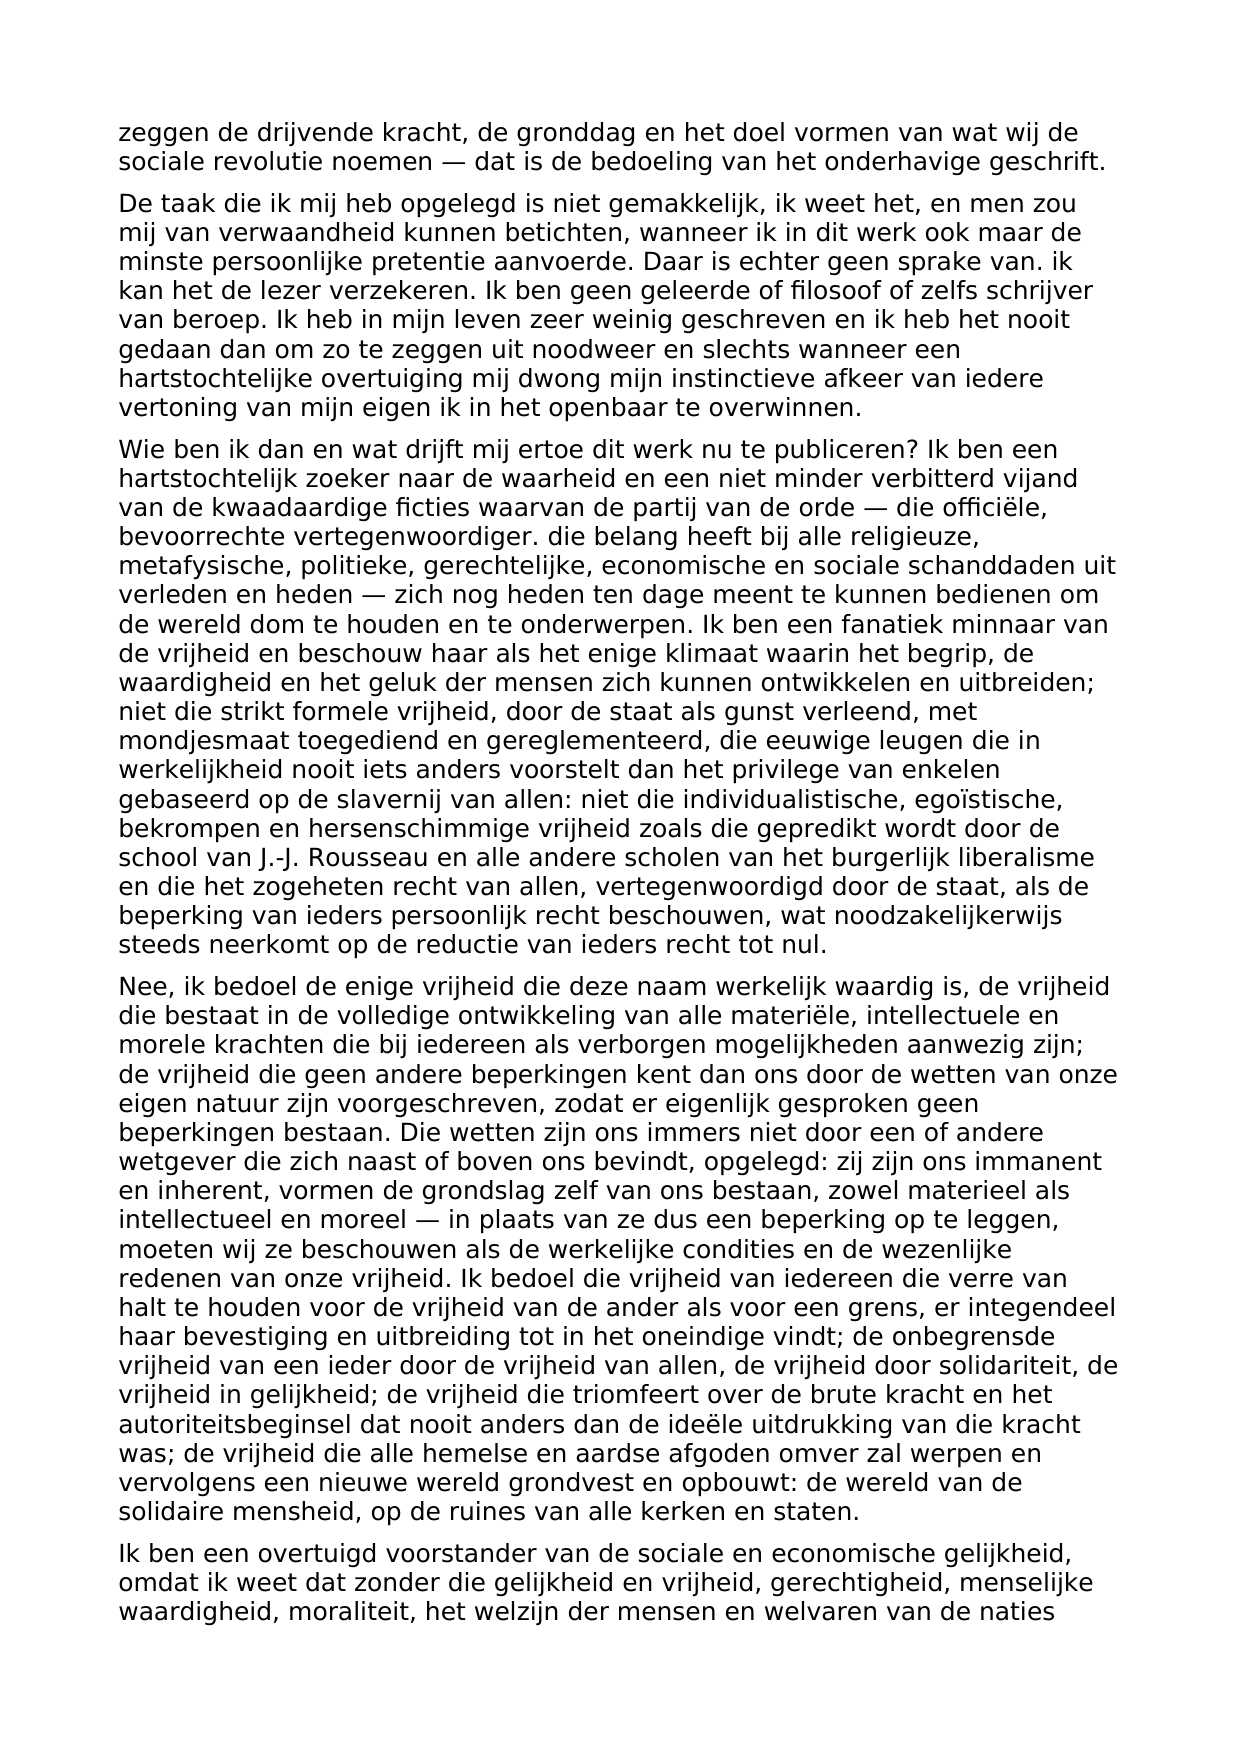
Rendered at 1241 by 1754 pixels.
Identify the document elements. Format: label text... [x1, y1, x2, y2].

text Nee, ik bedoel de enige vrijheid die deze naam werkelijk waardig is, de vrijheid die bestaat in de volledige ontwikkeling van alle materiële, intellectuele en morele krachten die bij iedereen als verborgen mogelijkheden aanwezig zijn; de vrijheid die geen andere beperkingen kent dan ons door de wetten van onze eigen natuur zijn voorgeschreven, zodat er eigenlijk gesproken geen beperkingen bestaan. Die wetten zijn ons immers niet door een of andere wetgever die zich naast of boven ons bevindt, opgelegd: zij zijn ons immanent en inherent, vormen de grondslag zelf van ons bestaan, zowel materieel als intellectueel en moreel — in plaats van ze dus een beperking op te leggen, moeten wij ze beschouwen als de werkelijke condities en de wezenlijke redenen van onze vrijheid. Ik bedoel die vrijheid van iedereen die verre van halt te houden voor de vrijheid van de ander als voor een grens, er integendeel haar bevestiging en uitbreiding tot in het oneindige vindt; de onbegrensde vrijheid van een ieder door de vrijheid van allen, de vrijheid door solidariteit, de vrijheid in gelijkheid; de vrijheid die triomfeert over de brute kracht en het autoriteitsbeginsel dat nooit anders dan de ideële uitdrukking van die kracht was; de vrijheid die alle hemelse en aardse afgoden omver zal werpen en vervolgens een nieuwe wereld grondvest en opbouwt: de wereld van de solidaire mensheid, op de ruines van alle kerken en staten. [118, 972, 1122, 1526]
text Wie ben ik dan en wat drijft mij ertoe dit werk nu te publiceren? Ik ben een hartstochtelijk zoeker naar de waarheid en een niet minder verbitterd vijand van de kwaadaardige ficties waarvan de partij van de orde — die officiële, bevoorrechte vertegenwoordiger. die belang heeft bij alle religieuze, metafysische, politieke, gerechtelijke, economische en sociale schanddaden uit verleden en heden — zich nog heden ten dage meent te kunnen bedienen om de wereld dom te houden en te onderwerpen. Ik ben een fanatiek minnaar van de vrijheid en beschouw haar als het enige klimaat waarin het begrip, de waardigheid en het geluk der mensen zich kunnen ontwikkelen en uitbreiden; niet die strikt formele vrijheid, door de staat als gunst verleend, met mondjesmaat toegediend en gereglementeerd, die eeuwige leugen die in werkelijkheid nooit iets anders voorstelt dan het privilege van enkelen gebaseerd op de slavernij van allen: niet die individualistische, egoïstische, bekrompen en hersenschimmige vrijheid zoals die gepredikt wordt door de school van J.-J. Rousseau en alle andere scholen van het burgerlijk liberalisme en die het zogeheten recht van allen, vertegenwoordigd door de staat, als de beperking van ieders persoonlijk recht beschouwen, wat noodzakelijkerwijs steeds neerkomt op de reductie van ieders recht tot nul. [118, 435, 1122, 960]
text Ik ben een overtuigd voorstander van de sociale en economische gelijkheid, omdat ik weet dat zonder die gelijkheid en vrijheid, gerechtigheid, menselijke waardigheid, moraliteit, het welzijn der mensen en welvaren van de naties [118, 1539, 1122, 1626]
text zeggen de drijvende kracht, de gronddag en het doel vormen van wat wij de sociale revolutie noemen — dat is de bedoeling van het onderhavige geschrift. [118, 118, 1122, 176]
text De taak die ik mij heb opgelegd is niet gemakkelijk, ik weet het, en men zou mij van verwaandheid kunnen betichten, wanneer ik in dit werk ook maar de minste persoonlijke pretentie aanvoerde. Daar is echter geen sprake van. ik kan het de lezer verzekeren. Ik ben geen geleerde of filosoof of zelfs schrijver van beroep. Ik heb in mijn leven zeer weinig geschreven en ik heb het nooit gedaan dan om zo te zeggen uit noodweer en slechts wanneer een hartstochtelijke overtuiging mij dwong mijn instinctieve afkeer van iedere vertoning van mijn eigen ik in het openbaar te overwinnen. [118, 189, 1122, 422]
